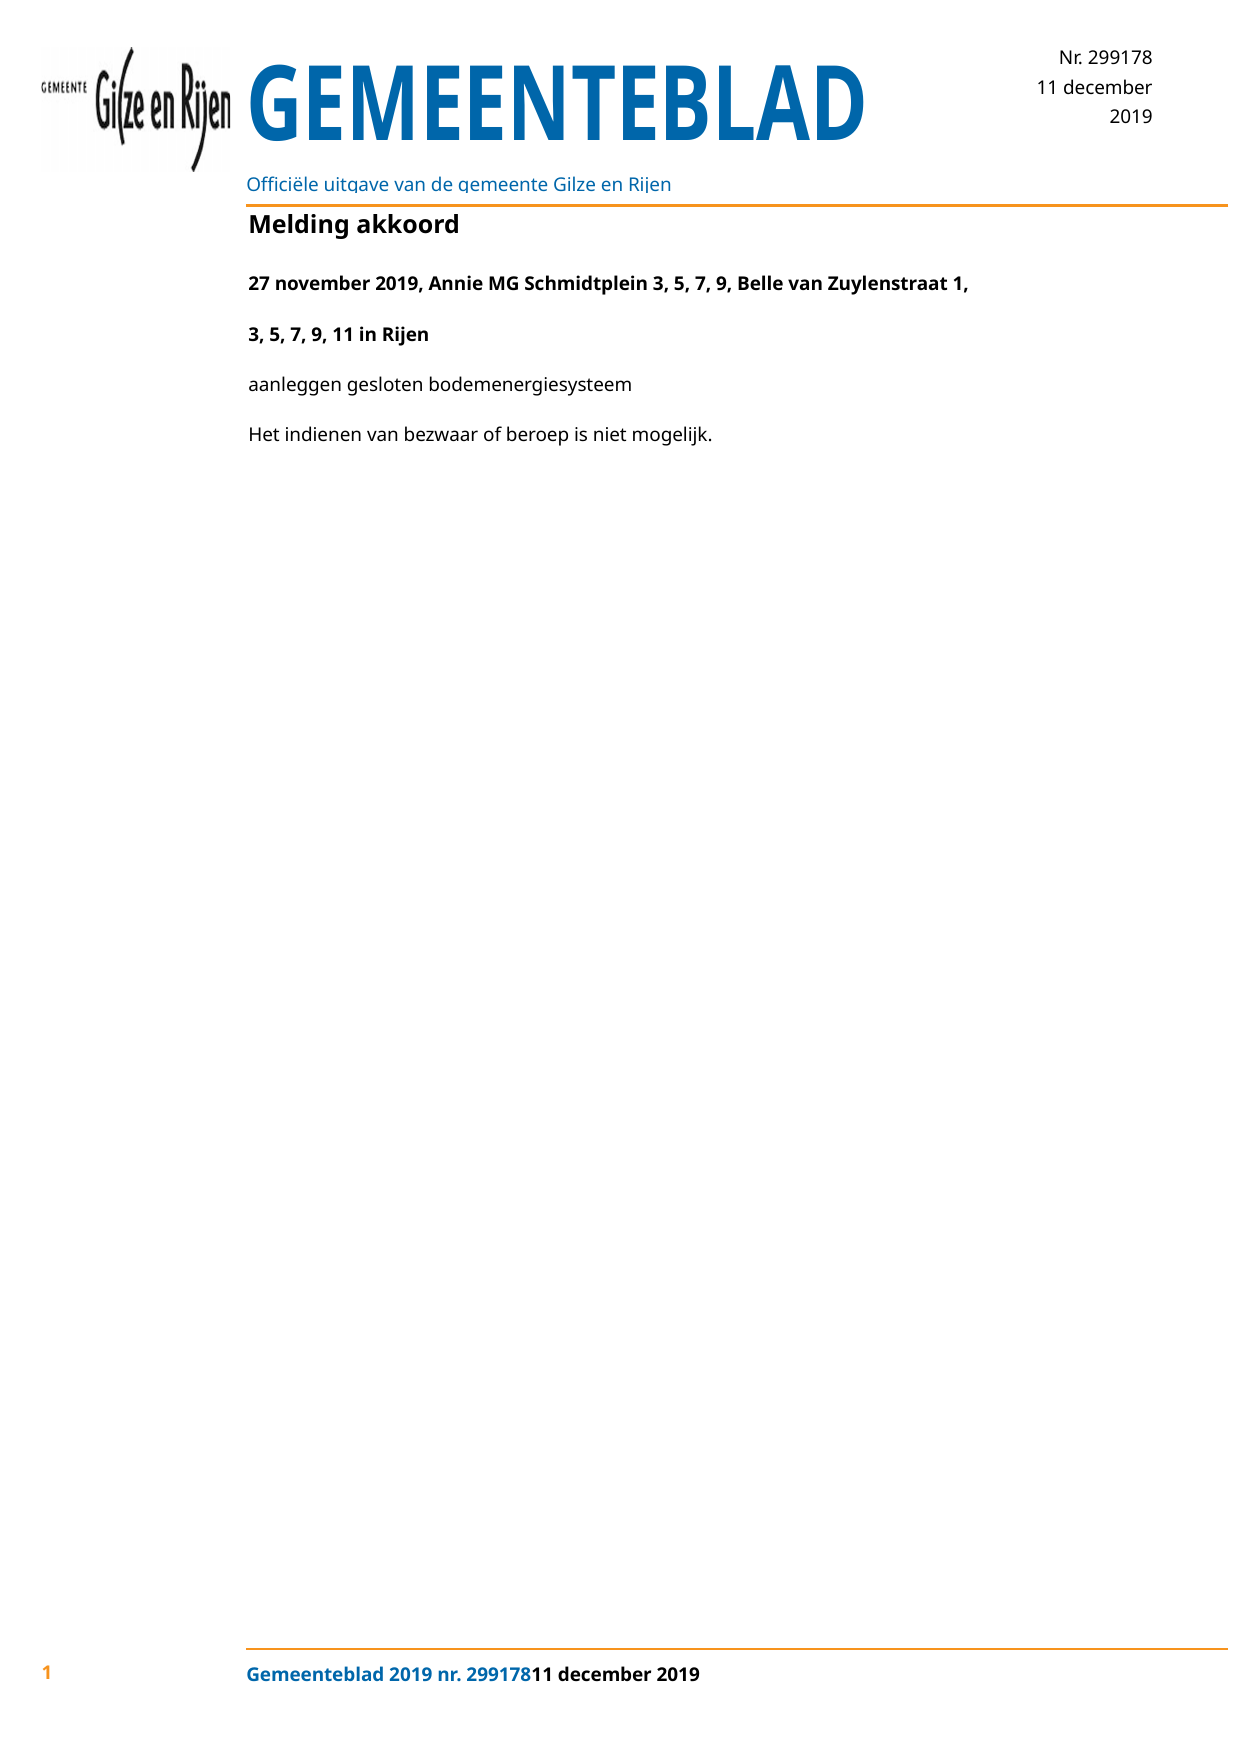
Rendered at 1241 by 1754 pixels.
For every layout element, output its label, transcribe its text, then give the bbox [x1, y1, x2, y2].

text 3, 5, 7, 9, 11 in Rijen [248, 321, 1152, 346]
text 27 november 2019, Annie MG Schmidtplein 3, 5, 7, 9, Belle van Zuylenstraat 1, [248, 270, 1152, 296]
text Het indienen van bezwaar of beroep is niet mogelijk. [248, 422, 1152, 447]
picture [41, 47, 231, 172]
text Melding akkoord [248, 207, 1152, 241]
text aanleggen gesloten bodemenergiesysteem [248, 371, 1152, 397]
